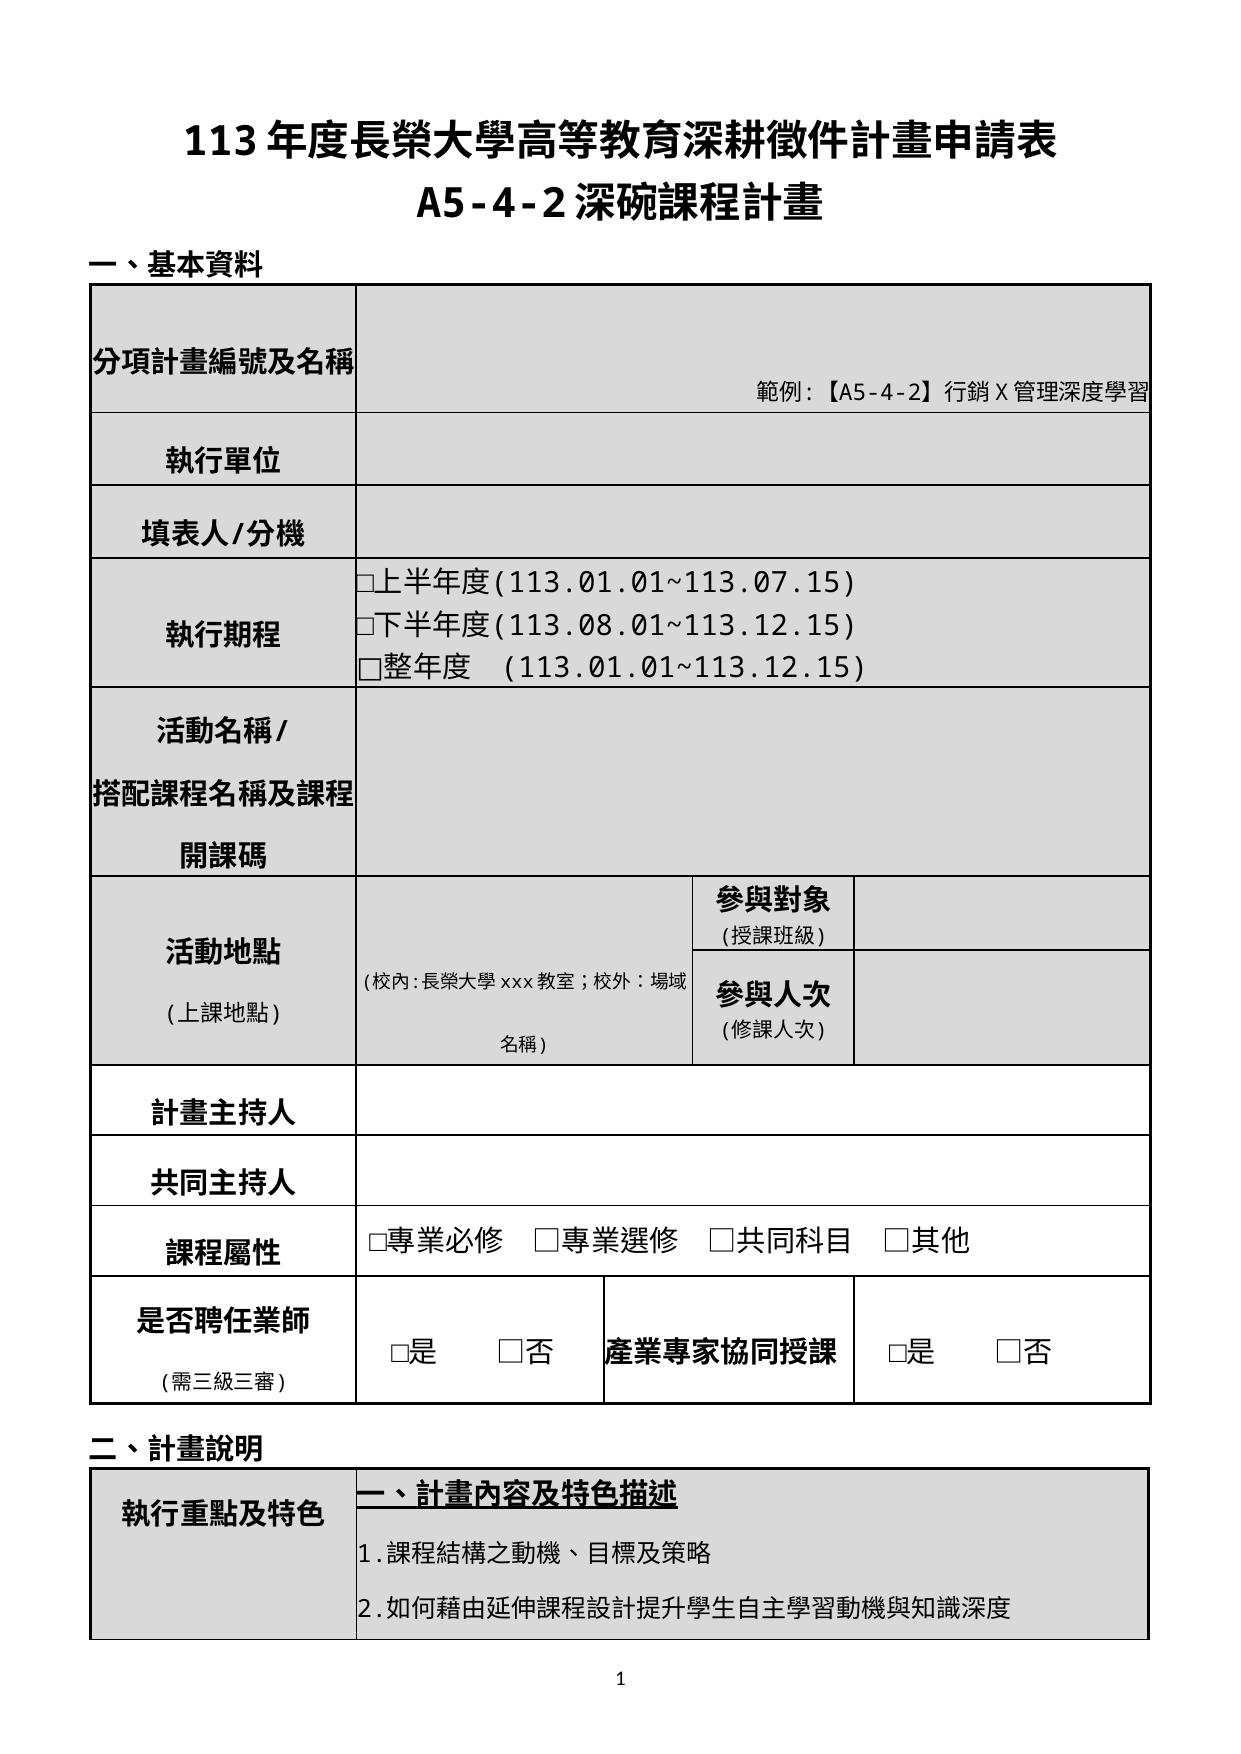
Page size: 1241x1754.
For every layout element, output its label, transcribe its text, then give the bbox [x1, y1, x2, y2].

table_cell □是 □否 [855, 1277, 1149, 1402]
table_cell 活動地點 (上課地點) [92, 877, 355, 1064]
table_cell [357, 486, 1149, 557]
table_header 範例:【A5-4-2】行銷X管理深度學習 [357, 286, 1149, 411]
table_cell □是 □否 [357, 1277, 603, 1402]
table_cell 課程屬性 [92, 1206, 355, 1275]
text 二、計畫說明 [89, 1405, 1152, 1467]
table_cell 執行期程 [92, 559, 355, 686]
table_cell 活動名稱/ 搭配課程名稱及課程開課碼 [92, 688, 355, 875]
table_cell 參與人次 (修課人次) [693, 951, 853, 1064]
table_cell 共同主持人 [92, 1136, 355, 1205]
table_cell [855, 877, 1149, 949]
table_cell 產業專家協同授課 [605, 1277, 853, 1402]
table_cell 填表人/分機 [92, 486, 355, 557]
table_cell □專業必修 □專業選修 □共同科目 □其他 [357, 1206, 1149, 1275]
table_cell [855, 951, 1149, 1064]
table_header 一、計畫內容及特色描述 1.課程結構之動機、目標及策略 2.如何藉由延伸課程設計提升學生自主學習動機與知識深度 [357, 1470, 1147, 1639]
text 一、基本資料 [89, 221, 1152, 283]
text 113年度長榮大學高等教育深耕徵件計畫申請表 [89, 96, 1152, 158]
table_cell [357, 413, 1149, 484]
table_header 分項計畫編號及名稱 [92, 286, 355, 411]
table_cell 執行單位 [92, 413, 355, 484]
table_cell (校內:長榮大學xxx教室；校外：場域名稱) [357, 877, 692, 1064]
text A5-4-2深碗課程計畫 [89, 158, 1152, 221]
table_header 執行重點及特色 [92, 1470, 356, 1639]
table_cell [357, 688, 1149, 875]
table_cell 是否聘任業師 (需三級三審) [92, 1277, 355, 1402]
table_cell [357, 1136, 1149, 1205]
table_cell 計畫主持人 [92, 1066, 355, 1134]
table_cell □上半年度(113.01.01~113.07.15) □下半年度(113.08.01~113.12.15) □整年度 (113.01.01~113.12.15) [357, 559, 1149, 686]
table_cell 參與對象 (授課班級) [693, 877, 853, 949]
table_cell [357, 1066, 1149, 1134]
